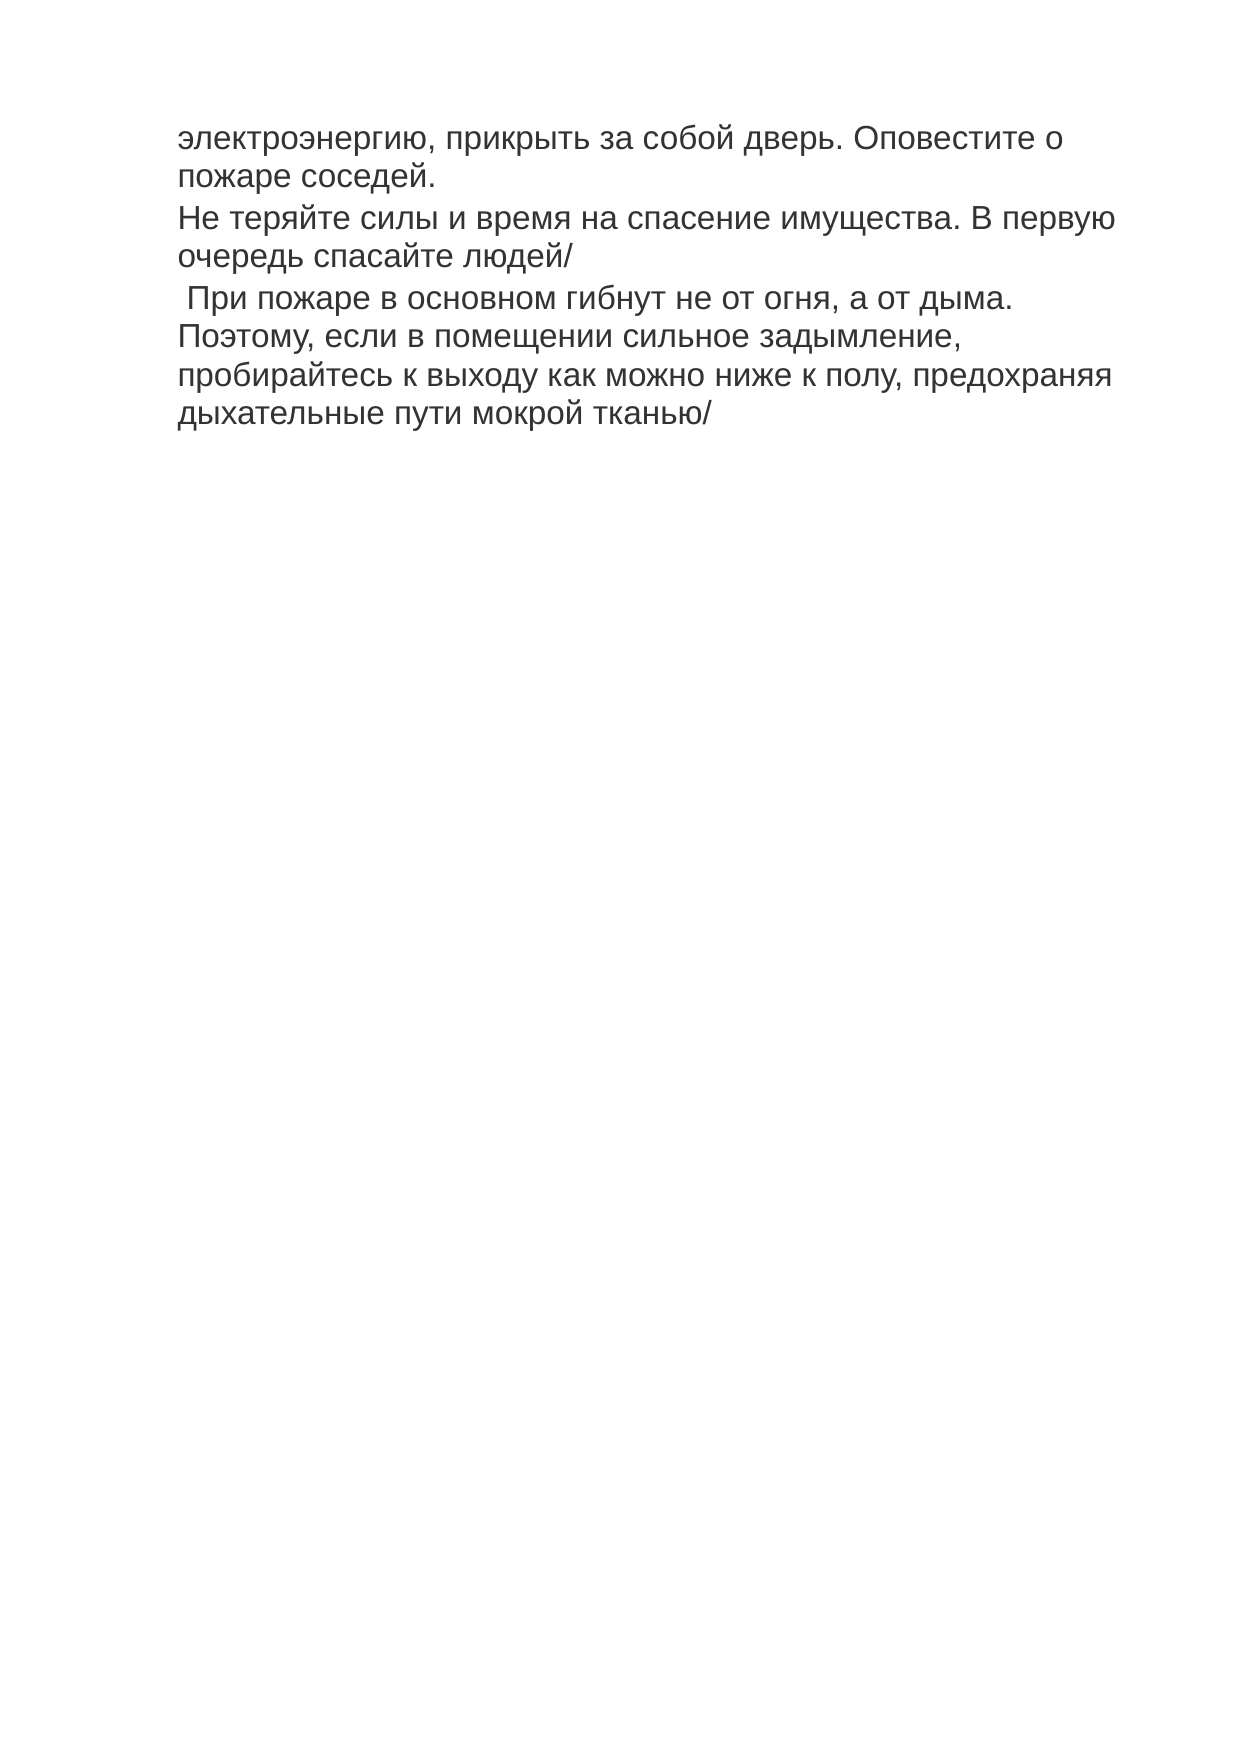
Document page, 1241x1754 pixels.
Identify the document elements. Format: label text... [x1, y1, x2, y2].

text электроэнергию, прикрыть за собой дверь. Оповестите о пожаре соседей. [177, 118, 1152, 195]
text При пожаре в основном гибнут не от огня, а от дыма. Поэтому, если в помещении сильное задымление, пробирайтесь к выходу как можно ниже к полу, предохраняя дыхательные пути мокрой тканью/ [177, 278, 1152, 431]
text Не теряйте силы и время на спасение имущества. В первую очередь спасайте людей/ [177, 198, 1152, 275]
